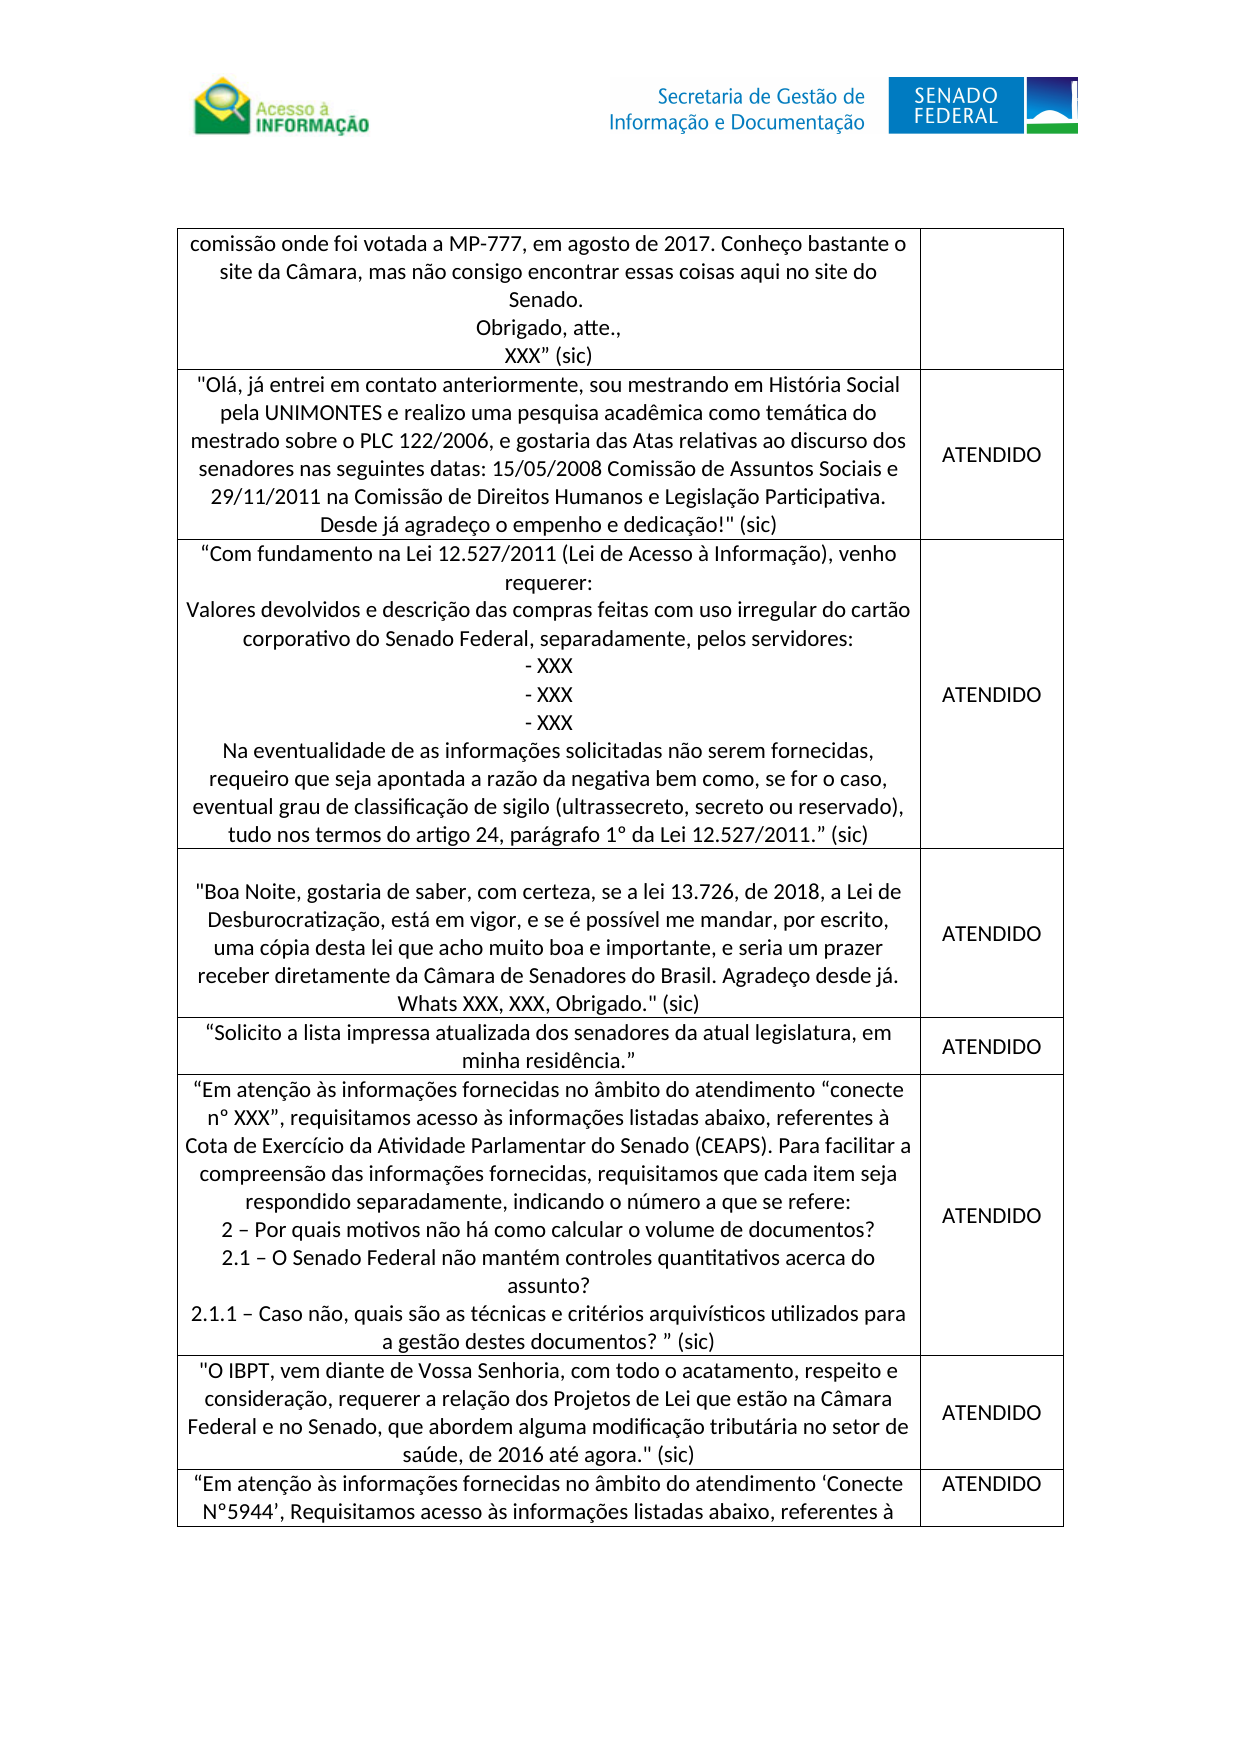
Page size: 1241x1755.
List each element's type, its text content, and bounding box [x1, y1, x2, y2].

table_cell ATENDIDO [921, 849, 1063, 1017]
table_cell ATENDIDO [921, 540, 1063, 848]
table_cell ATENDIDO [921, 1356, 1063, 1468]
table_cell [921, 229, 1063, 369]
table_cell ATENDIDO [921, 1470, 1063, 1526]
table_cell “Em atenção às informações fornecidas no âmbito do atendimento “conecte nº XXX”, requisitamos acesso às informações listadas abaixo, referentes à Cota de Exercício da Atividade Parlamentar do Senado (CEAPS). Para facilitar a compreensão das informações fornecidas, requisitamos que cada item seja respondido separadamente, indicando o número a que se refere: 2 – Por quais motivos não há como calcular o volume de documentos? 2.1 – O Senado Federal não mantém controles quantitativos acerca do assunto? 2.1.1 – Caso não, quais são as técnicas e critérios arquivísticos utilizados para a gestão destes documentos? ” (sic) [178, 1075, 920, 1355]
table_cell “Em atenção às informações fornecidas no âmbito do atendimento ‘Conecte Nº5944’, Requisitamos acesso às informações listadas abaixo, referentes à [178, 1470, 920, 1526]
table_cell "Olá, já entrei em contato anteriormente, sou mestrando em História Social pela UNIMONTES e realizo uma pesquisa acadêmica como temática do mestrado sobre o PLC 122/2006, e gostaria das Atas relativas ao discurso dos senadores nas seguintes datas: 15/05/2008 Comissão de Assuntos Sociais e 29/11/2011 na Comissão de Direitos Humanos e Legislação Participativa. Desde já agradeço o empenho e dedicação!" (sic) [178, 370, 920, 538]
table_cell ATENDIDO [921, 370, 1063, 538]
table_cell comissão onde foi votada a MP-777, em agosto de 2017. Conheço bastante o site da Câmara, mas não consigo encontrar essas coisas aqui no site do Senado. Obrigado, atte., XXX” (sic) [178, 229, 920, 369]
table_cell “Solicito a lista impressa atualizada dos senadores da atual legislatura, em minha residência.” [178, 1018, 920, 1074]
table_cell ATENDIDO [921, 1018, 1063, 1074]
table_cell "O IBPT, vem diante de Vossa Senhoria, com todo o acatamento, respeito e consideração, requerer a relação dos Projetos de Lei que estão na Câmara Federal e no Senado, que abordem alguma modificação tributária no setor de saúde, de 2016 até agora." (sic) [178, 1356, 920, 1468]
table_cell “Com fundamento na Lei 12.527/2011 (Lei de Acesso à Informação), venho requerer: Valores devolvidos e descrição das compras feitas com uso irregular do cartão corporativo do Senado Federal, separadamente, pelos servidores: - XXX - XXX - XXX Na eventualidade de as informações solicitadas não serem fornecidas, requeiro que seja apontada a razão da negativa bem como, se for o caso, eventual grau de classificação de sigilo (ultrassecreto, secreto ou reservado), tudo nos termos do artigo 24, parágrafo 1º da Lei 12.527/2011.” (sic) [178, 540, 920, 848]
table_cell "Boa Noite, gostaria de saber, com certeza, se a lei 13.726, de 2018, a Lei de Desburocratização, está em vigor, e se é possível me mandar, por escrito, uma cópia desta lei que acho muito boa e importante, e seria um prazer receber diretamente da Câmara de Senadores do Brasil. Agradeço desde já. Whats XXX, XXX, Obrigado." (sic) [178, 849, 920, 1017]
table_cell ATENDIDO [921, 1075, 1063, 1355]
